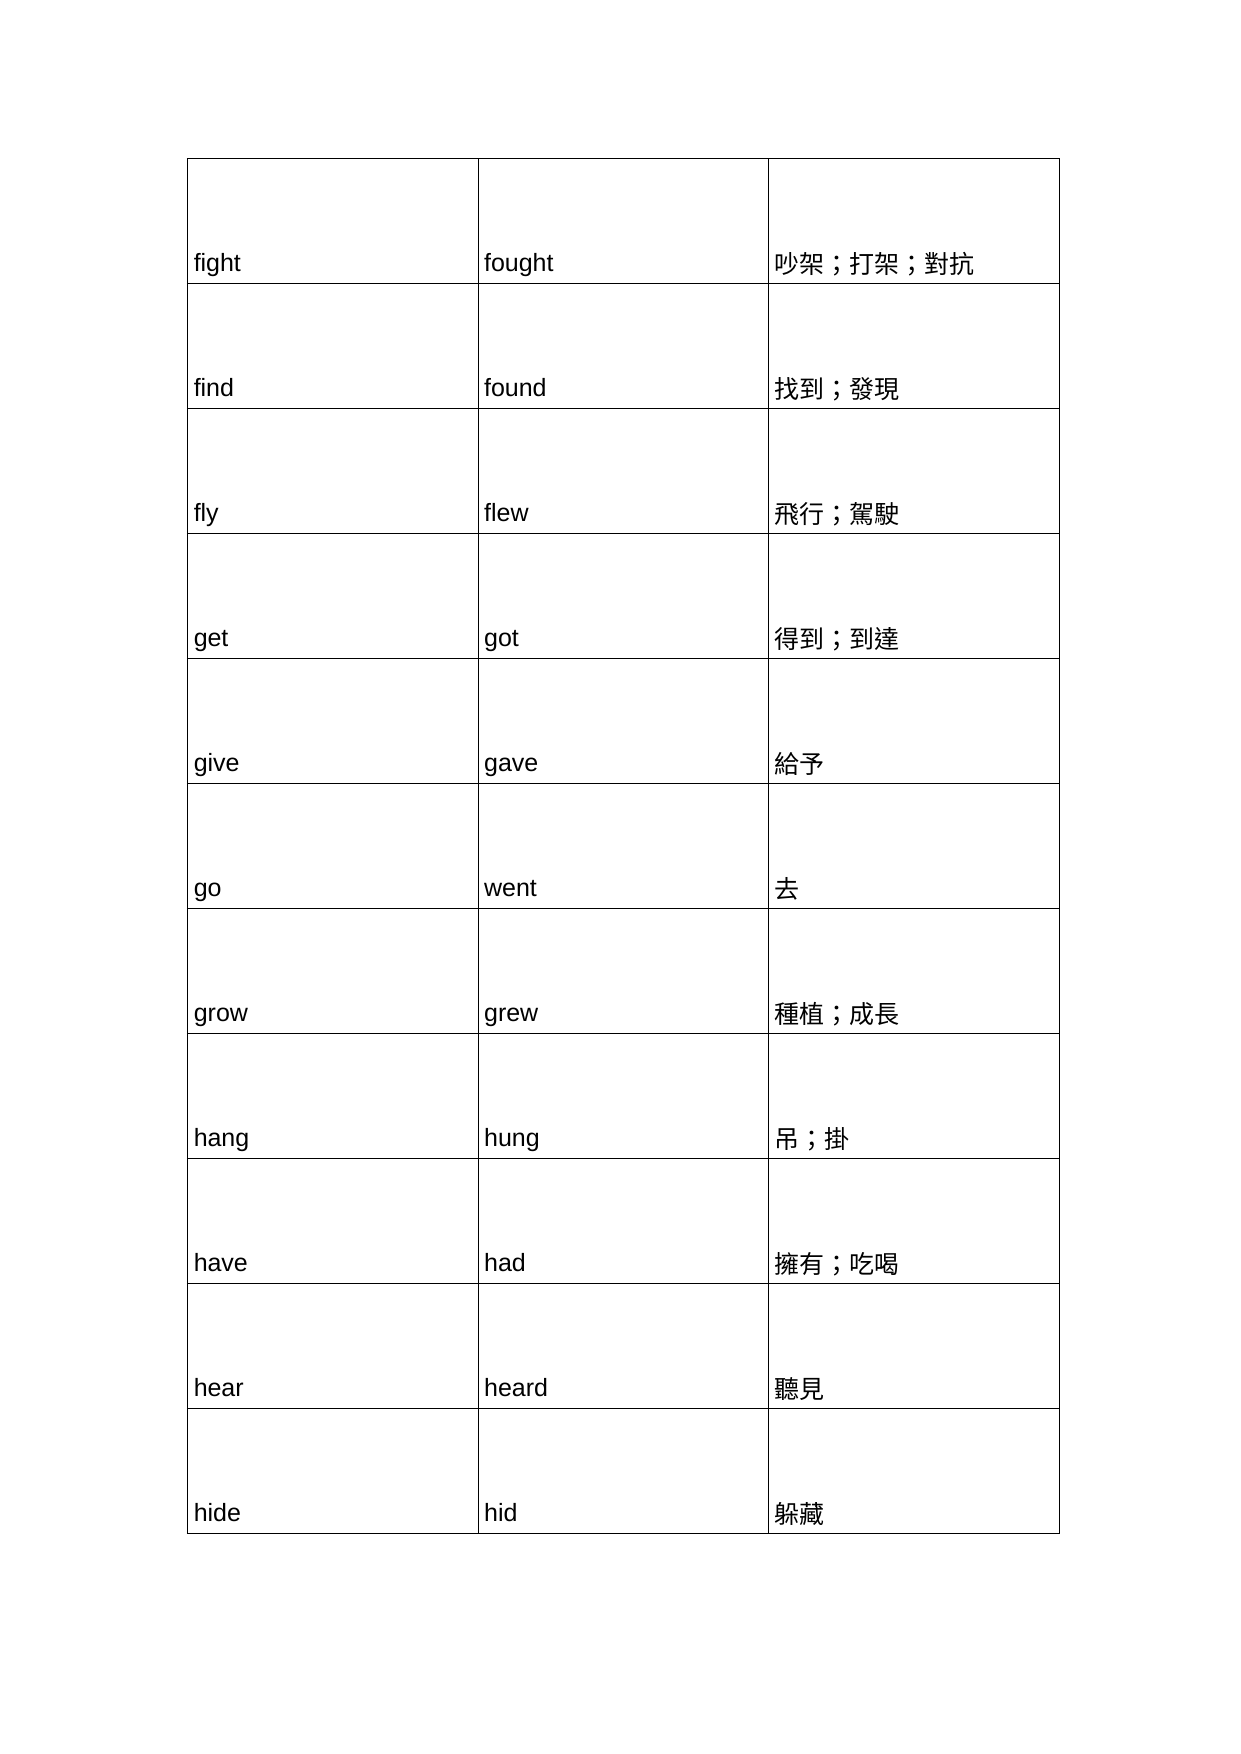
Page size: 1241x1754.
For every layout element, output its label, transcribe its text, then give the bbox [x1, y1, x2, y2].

table_cell get [188, 534, 478, 658]
table_cell 躲藏 [769, 1409, 1059, 1533]
table_cell fly [188, 409, 478, 533]
table_cell hung [479, 1034, 768, 1158]
table_cell 得到；到達 [769, 534, 1059, 658]
table_cell had [479, 1159, 768, 1283]
table_cell 擁有；吃喝 [769, 1159, 1059, 1283]
table_cell went [479, 784, 768, 908]
table_cell 給予 [769, 659, 1059, 783]
table_cell give [188, 659, 478, 783]
table_cell have [188, 1159, 478, 1283]
table_cell hide [188, 1409, 478, 1533]
table_cell flew [479, 409, 768, 533]
table_cell gave [479, 659, 768, 783]
table_cell 去 [769, 784, 1059, 908]
table_cell 找到；發現 [769, 284, 1059, 408]
table_cell heard [479, 1284, 768, 1408]
table_cell found [479, 284, 768, 408]
table_cell grow [188, 909, 478, 1033]
table_cell got [479, 534, 768, 658]
table_cell fought [479, 159, 768, 283]
table_cell hid [479, 1409, 768, 1533]
table_cell find [188, 284, 478, 408]
table_cell grew [479, 909, 768, 1033]
table_cell hear [188, 1284, 478, 1408]
table_cell go [188, 784, 478, 908]
table_cell 吵架；打架；對抗 [769, 159, 1059, 283]
table_cell 飛行；駕駛 [769, 409, 1059, 533]
table_cell 種植；成長 [769, 909, 1059, 1033]
table_cell 聽見 [769, 1284, 1059, 1408]
table_cell hang [188, 1034, 478, 1158]
table_cell fight [188, 159, 478, 283]
table_cell 吊；掛 [769, 1034, 1059, 1158]
